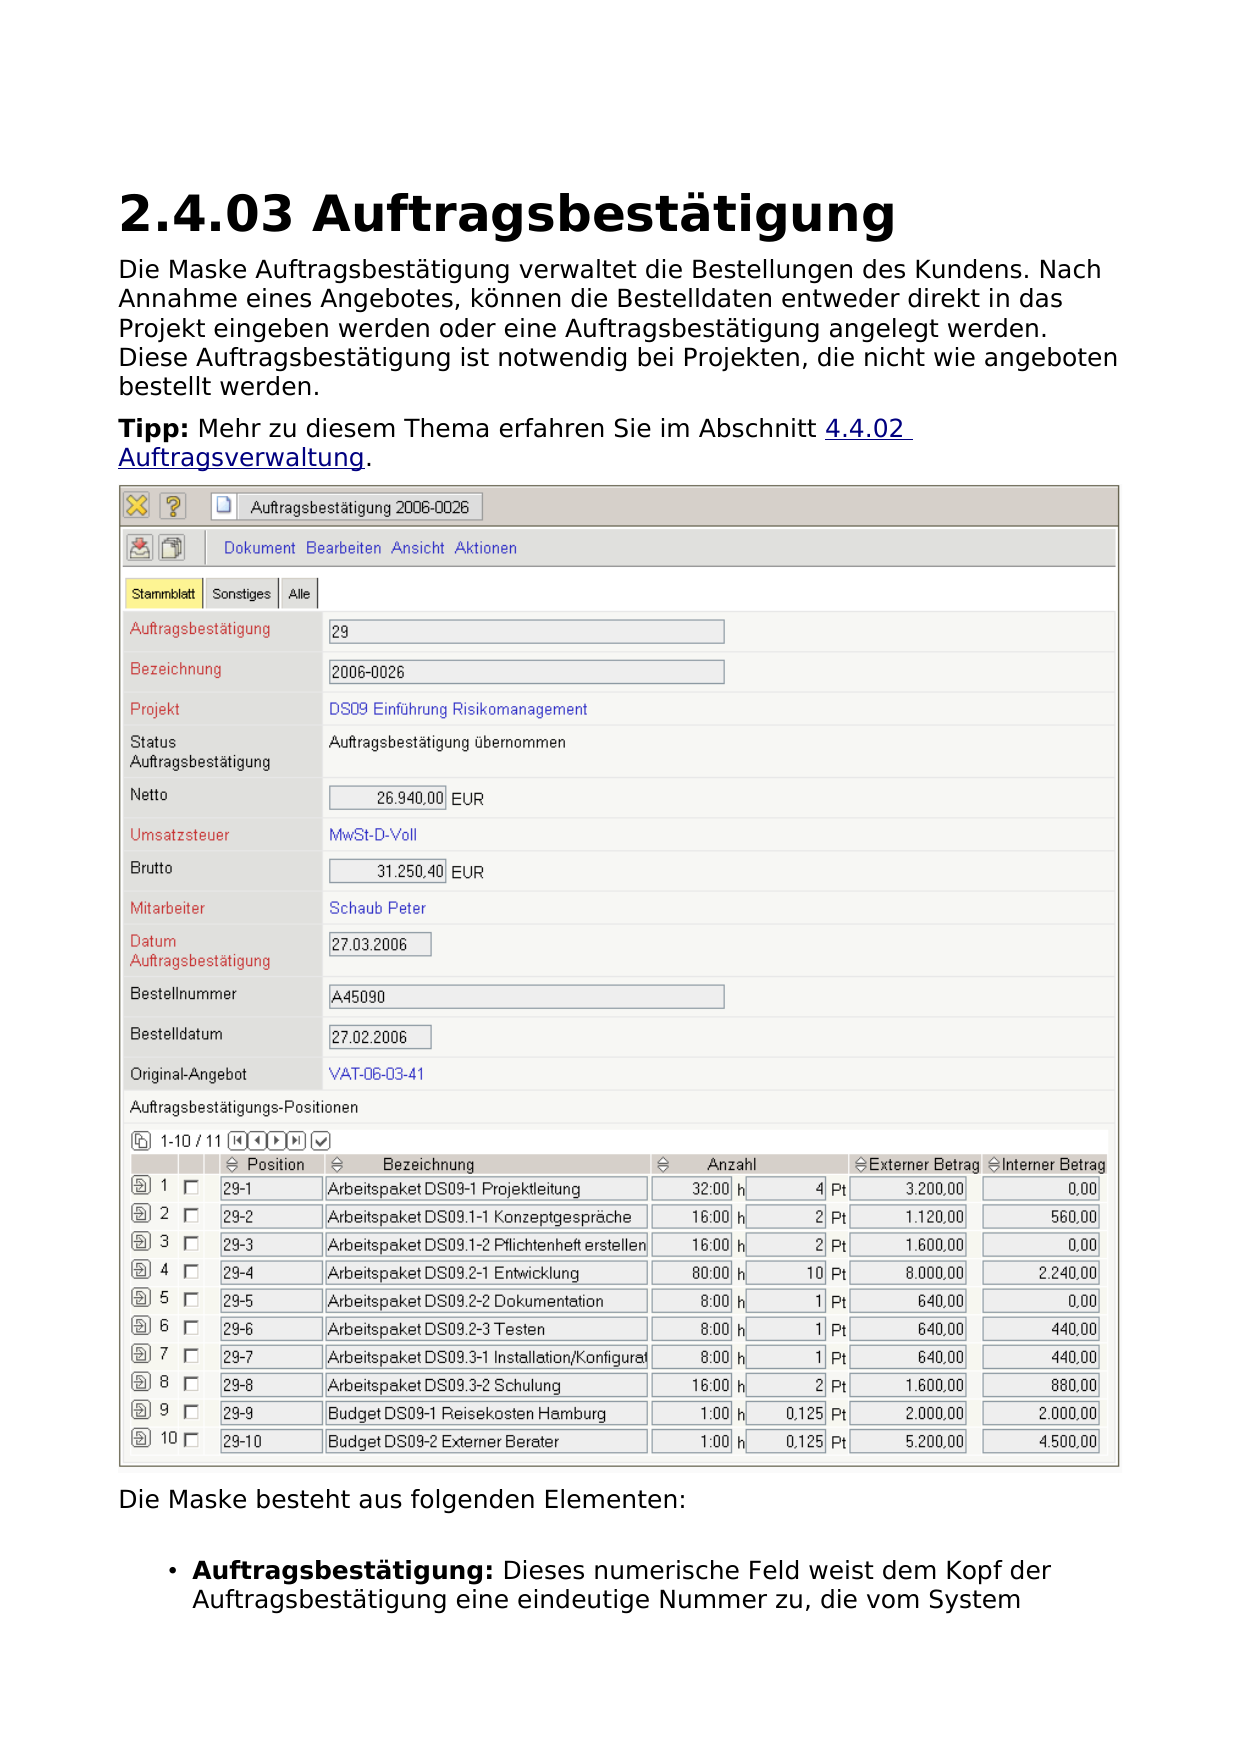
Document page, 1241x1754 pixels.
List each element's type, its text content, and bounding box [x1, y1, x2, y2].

picture [118, 484, 1123, 1473]
list Auftragsbestätigung: Dieses numerische Feld weist dem Kopf der Auftragsbestätigung eine eindeutige Nummer zu, die vom System [177, 1556, 1122, 1615]
text Die Maske Auftragsbestätigung verwaltet die Bestellungen des Kundens. Nach Annahme eines Angebotes, können die Bestelldaten entweder direkt in das Projekt eingeben werden oder eine Auftragsbestätigung angelegt werden. Diese Auftragsbestätigung ist notwendig bei Projekten, die nicht wie angeboten bestellt werden. [118, 256, 1122, 401]
text Die Maske besteht aus folgenden Elementen: [118, 1485, 1122, 1514]
subtitle 2.4.03 Auftragsbestätigung [118, 185, 1122, 243]
text Tipp: Mehr zu diesem Thema erfahren Sie im Abschnitt 4.4.02 Auftragsverwaltung. [118, 414, 1122, 472]
